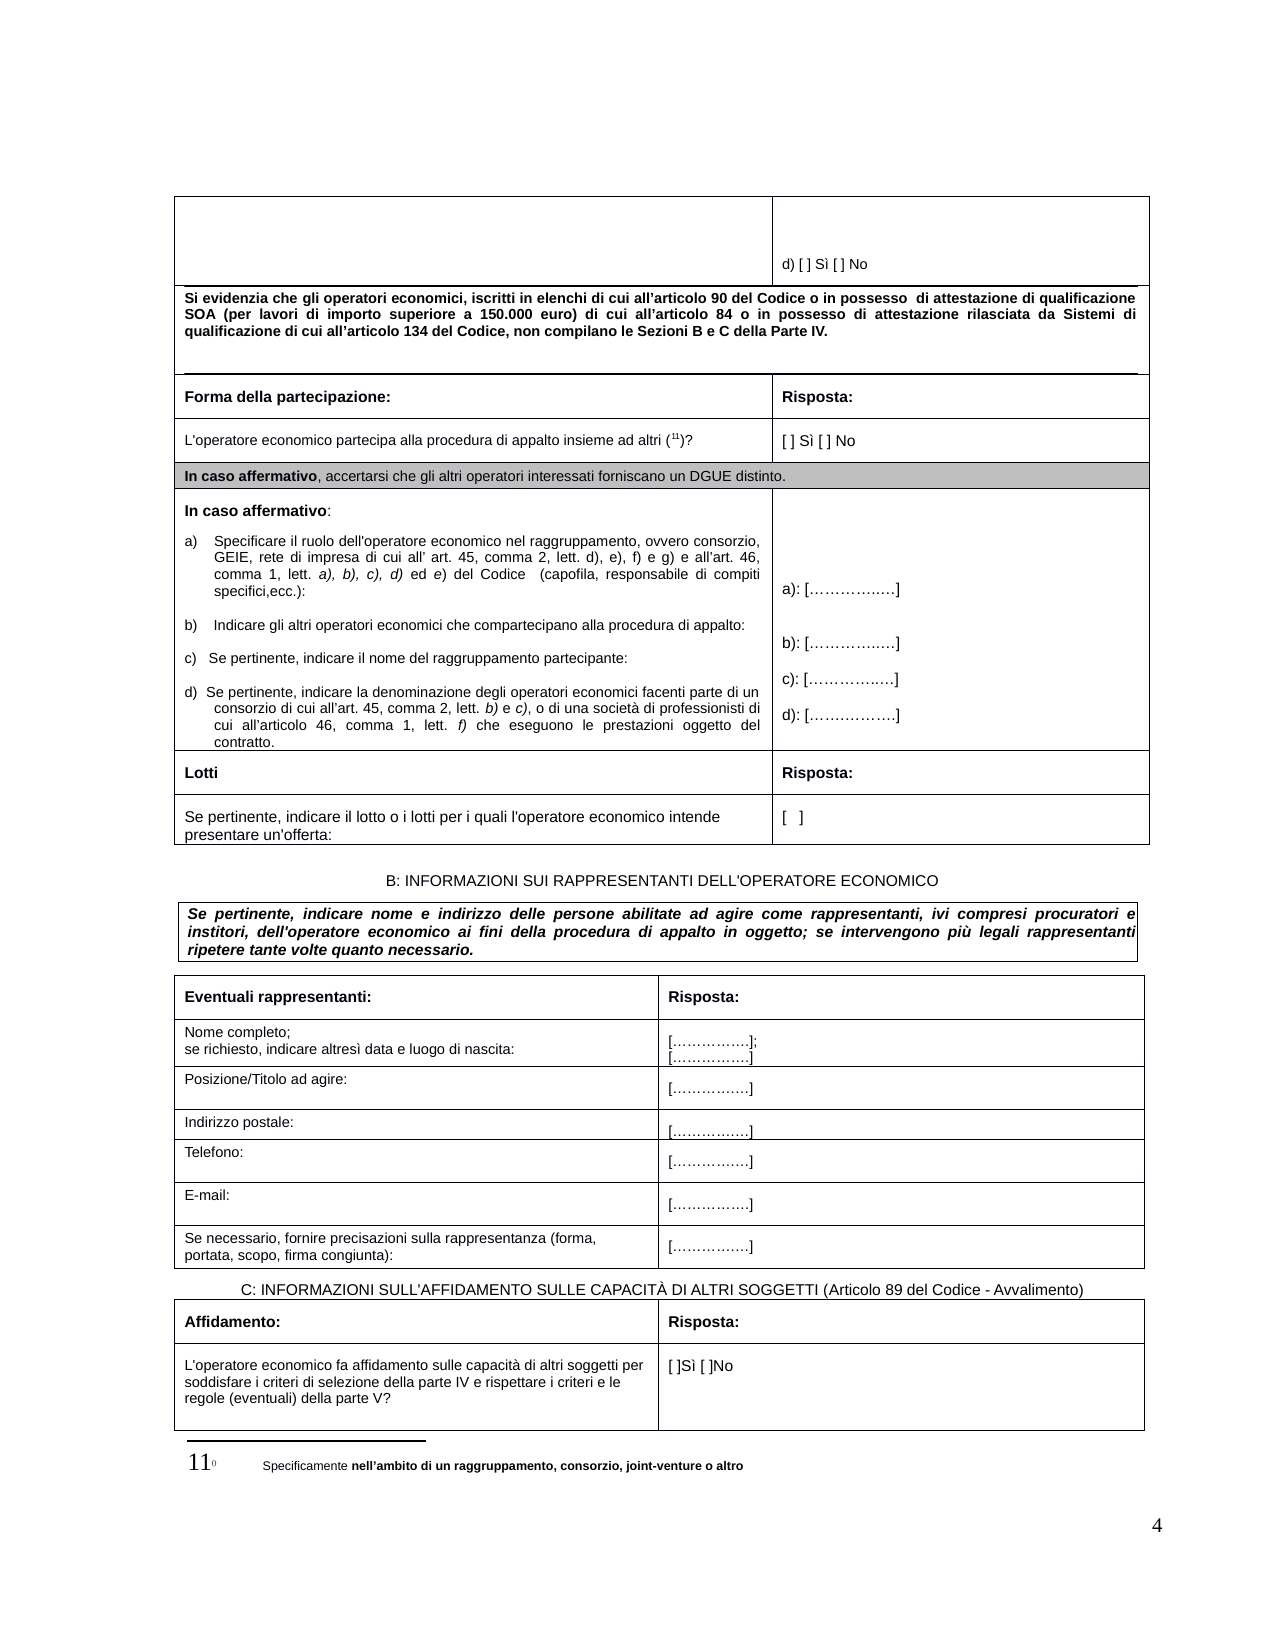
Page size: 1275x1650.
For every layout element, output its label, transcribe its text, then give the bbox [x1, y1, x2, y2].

table_cell [………….…] [659, 1067, 1144, 1109]
table_header Risposta: [659, 976, 1144, 1019]
table_header Eventuali rappresentanti: [175, 976, 658, 1019]
table_cell Indirizzo postale: [175, 1110, 658, 1139]
title B: Informazioni sui rappresentanti dell'operatore economico [187, 871, 1137, 889]
table_cell Telefono: [175, 1140, 658, 1182]
table_cell Si evidenzia che gli operatori economici, iscritti in elenchi di cui all’articolo 90 del Codice o in possesso di attestazione di qualificazione SOA (per lavori di importo superiore a 150.000 euro) di cui all’articolo 84 o in possesso di attestazione rilasciata da Sistemi di qualificazione di cui all’articolo 134 del Codice, non compilano le Sezioni B e C della Parte IV. [175, 286, 1149, 374]
table_cell Posizione/Titolo ad agire: [175, 1067, 658, 1109]
table_cell […………….]; […………….] [659, 1020, 1144, 1066]
table_cell [………….…] [659, 1140, 1144, 1182]
title C: Informazioni sull'affidamento SULLE Capacità di altri soggetti (Articolo 89 del Codice - Avvalimento) [187, 1281, 1137, 1299]
table_cell In caso affermativo: Specificare il ruolo dell'operatore economico nel raggruppamento, ovvero consorzio, GEIE, rete di impresa di cui all’ art. 45, comma 2, lett. d), e), f) e g) e all’art. 46, comma 1, lett. a), b), c), d) ed e) del Codice (capofila, responsabile di compiti specifici,ecc.): b) Indicare gli altri operatori economici che compartecipano alla procedura di appalto: c) Se pertinente, indicare il nome del raggruppamento partecipante: d) Se pertinente, indicare la denominazione degli operatori economici facenti parte di un consorzio di cui all’art. 45, comma 2, lett. b) e c), o di una società di professionisti di cui all’articolo 46, comma 1, lett. f) che eseguono le prestazioni oggetto del contratto. [175, 489, 772, 750]
table_cell [………….…] [659, 1110, 1144, 1139]
table_cell In caso affermativo, accertarsi che gli altri operatori interessati forniscano un DGUE distinto. [175, 463, 1149, 488]
table_cell E-mail: [175, 1183, 658, 1224]
table_cell Risposta: [773, 375, 1149, 418]
table_cell d) [ ] Sì [ ] No [773, 197, 1149, 285]
table_cell […………….] [659, 1183, 1144, 1224]
table_header Risposta: [659, 1300, 1144, 1343]
table_cell L'operatore economico fa affidamento sulle capacità di altri soggetti per soddisfare i criteri di selezione della parte IV e rispettare i criteri e le regole (eventuali) della parte V? [175, 1344, 658, 1430]
table_cell Risposta: [773, 751, 1149, 794]
table_cell [175, 197, 772, 285]
table_cell Forma della partecipazione: [175, 375, 772, 418]
table_cell a): […………..…] b): […………..…] c): […………..…] d): […….……….] [773, 489, 1149, 750]
table_cell [ ] [773, 795, 1149, 844]
table_header Affidamento: [175, 1300, 658, 1343]
table_cell Se pertinente, indicare il lotto o i lotti per i quali l'operatore economico intende presentare un'offerta: [175, 795, 772, 844]
table_cell Nome completo; se richiesto, indicare altresì data e luogo di nascita: [175, 1020, 658, 1066]
table_cell [………….…] [659, 1226, 1144, 1267]
table_cell [ ]Sì [ ]No [659, 1344, 1144, 1430]
table_cell L'operatore economico partecipa alla procedura di appalto insieme ad altri ()? [175, 419, 772, 462]
text Se pertinente, indicare nome e indirizzo delle persone abilitate ad agire come rappresentanti, ivi compresi procuratori e institori, dell'operatore economico ai fini della procedura di appalto in oggetto; se intervengono più legali rappresentanti ripetere tante volte quanto necessario. [179, 903, 1137, 961]
table_cell [ ] Sì [ ] No [773, 419, 1149, 462]
table_cell Se necessario, fornire precisazioni sulla rappresentanza (forma, portata, scopo, firma congiunta): [175, 1226, 658, 1267]
table_cell Lotti [175, 751, 772, 794]
